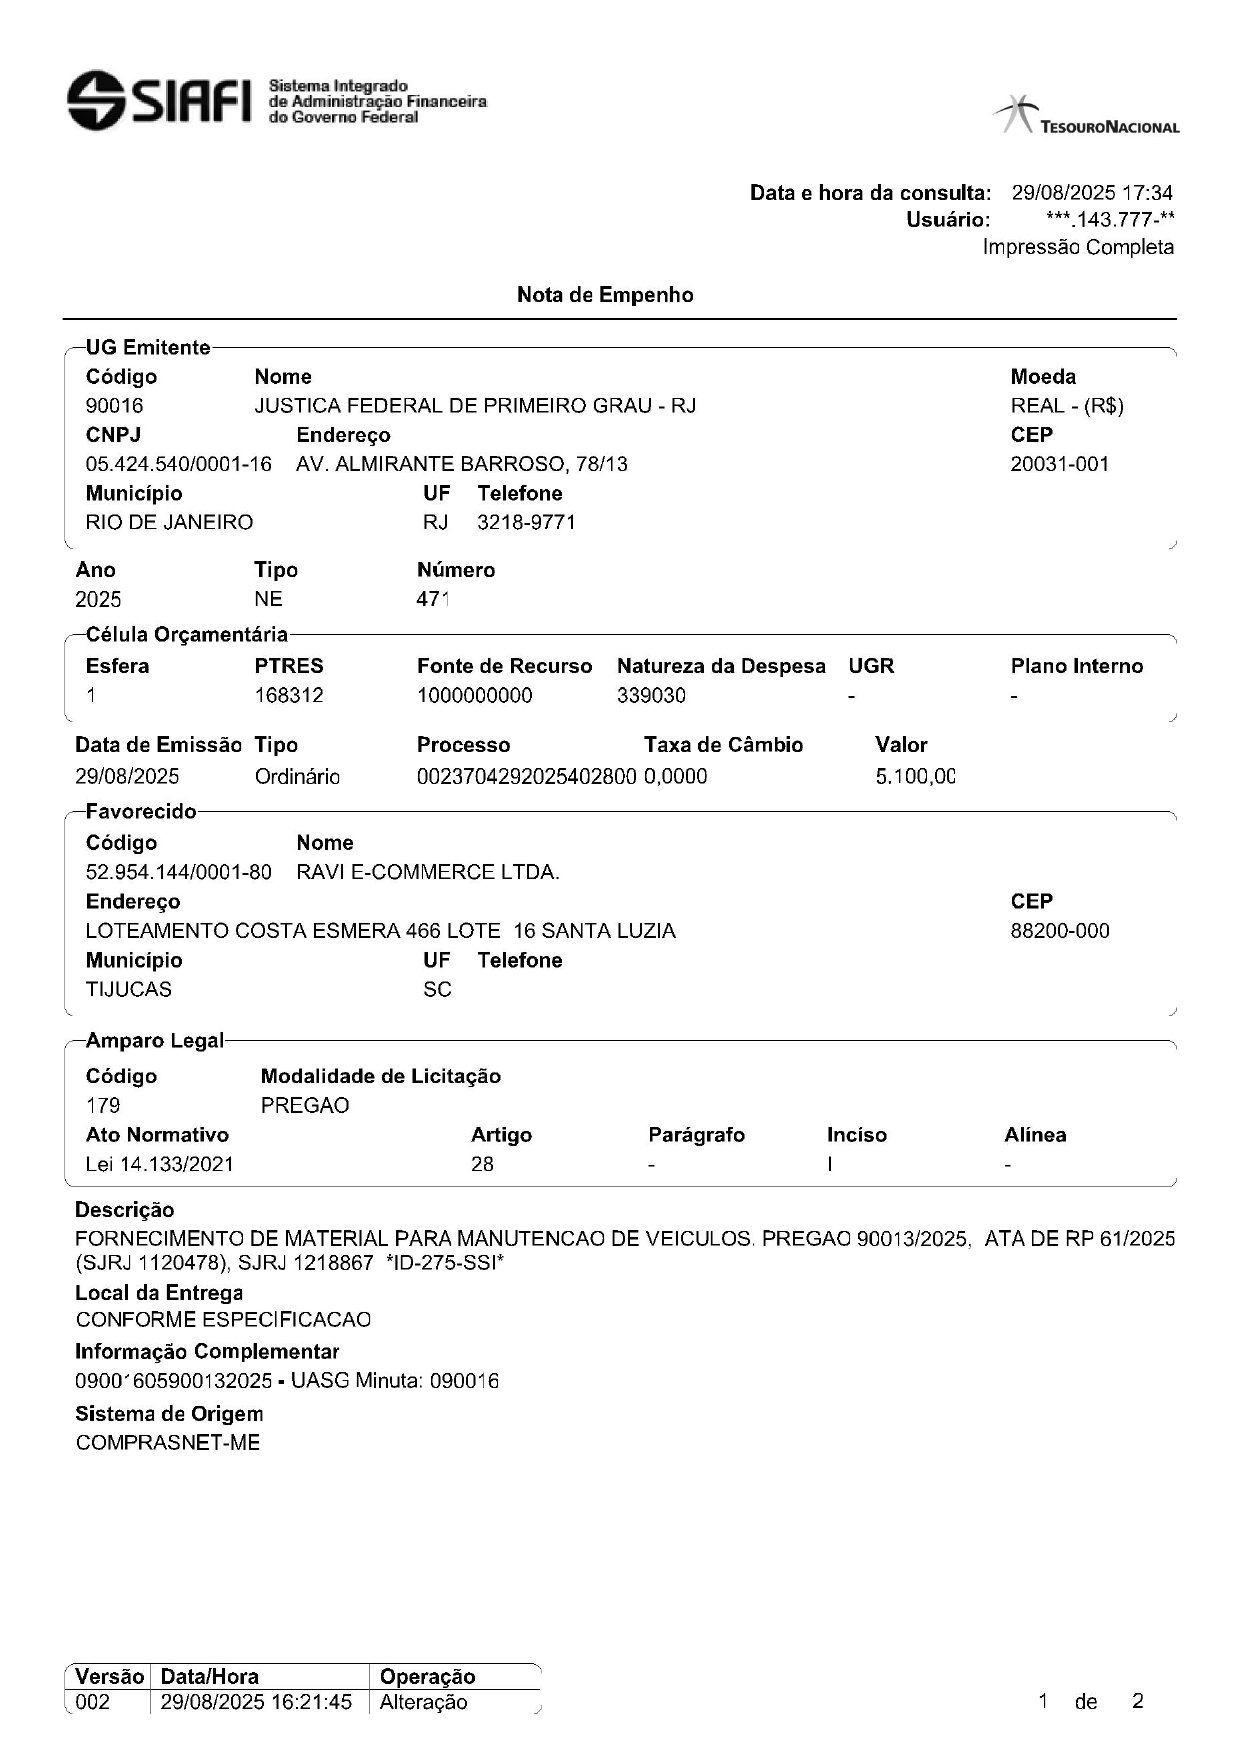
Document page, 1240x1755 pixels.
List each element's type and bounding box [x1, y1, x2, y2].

picture [76, 1342, 187, 1363]
picture [569, 286, 593, 302]
picture [75, 591, 121, 607]
picture [697, 736, 721, 752]
picture [166, 1284, 243, 1304]
picture [75, 1372, 129, 1388]
picture [417, 768, 636, 784]
picture [751, 184, 795, 200]
picture [518, 286, 563, 302]
picture [985, 83, 1191, 145]
picture [139, 1254, 146, 1270]
picture [203, 1311, 371, 1327]
picture [1100, 1230, 1175, 1246]
picture [903, 1230, 971, 1249]
picture [1072, 211, 1174, 227]
picture [254, 736, 298, 756]
picture [396, 1230, 452, 1246]
picture [126, 736, 150, 752]
picture [644, 768, 707, 786]
picture [194, 1342, 340, 1362]
picture [151, 1254, 157, 1270]
picture [875, 736, 928, 752]
picture [488, 1372, 498, 1388]
picture [75, 767, 179, 784]
picture [133, 1372, 211, 1388]
picture [76, 1254, 131, 1274]
picture [458, 1230, 605, 1246]
picture [857, 1230, 900, 1246]
picture [328, 1254, 373, 1270]
picture [64, 798, 1177, 1016]
picture [295, 1254, 301, 1270]
picture [645, 1230, 755, 1246]
picture [76, 736, 120, 752]
picture [76, 1284, 128, 1300]
picture [1066, 1230, 1094, 1246]
picture [763, 1230, 850, 1246]
picture [64, 334, 1177, 549]
picture [430, 1372, 484, 1388]
picture [76, 1434, 260, 1450]
picture [292, 1372, 349, 1388]
picture [386, 1254, 504, 1270]
picture [136, 1284, 159, 1300]
picture [905, 768, 955, 786]
picture [255, 767, 340, 784]
picture [76, 1311, 196, 1327]
picture [1032, 1230, 1059, 1246]
picture [1075, 1693, 1097, 1709]
picture [416, 591, 448, 606]
picture [215, 1372, 272, 1388]
picture [907, 211, 989, 227]
picture [819, 184, 863, 200]
picture [1134, 184, 1173, 200]
picture [1132, 1693, 1143, 1708]
picture [75, 561, 115, 577]
picture [612, 1230, 639, 1246]
picture [157, 736, 242, 752]
picture [1086, 238, 1174, 258]
picture [305, 1254, 324, 1270]
picture [254, 561, 298, 581]
picture [1123, 184, 1130, 200]
picture [984, 1230, 1025, 1246]
picture [984, 238, 1079, 258]
picture [728, 736, 803, 752]
picture [161, 1254, 230, 1274]
picture [1012, 184, 1115, 200]
picture [418, 561, 495, 577]
picture [600, 286, 693, 306]
picture [75, 1405, 155, 1421]
picture [644, 736, 691, 752]
picture [286, 1230, 388, 1246]
picture [76, 1230, 243, 1246]
picture [870, 184, 893, 200]
picture [60, 67, 522, 135]
picture [64, 1028, 1177, 1187]
picture [64, 1663, 542, 1714]
picture [801, 188, 812, 200]
picture [1039, 1693, 1046, 1708]
picture [255, 591, 282, 606]
picture [876, 768, 901, 784]
picture [418, 736, 510, 752]
picture [356, 1372, 422, 1388]
picture [161, 1405, 185, 1421]
picture [76, 1201, 174, 1221]
picture [1046, 211, 1070, 218]
picture [64, 621, 1177, 722]
picture [191, 1405, 263, 1425]
picture [238, 1254, 286, 1270]
picture [900, 184, 990, 200]
picture [251, 1230, 278, 1246]
